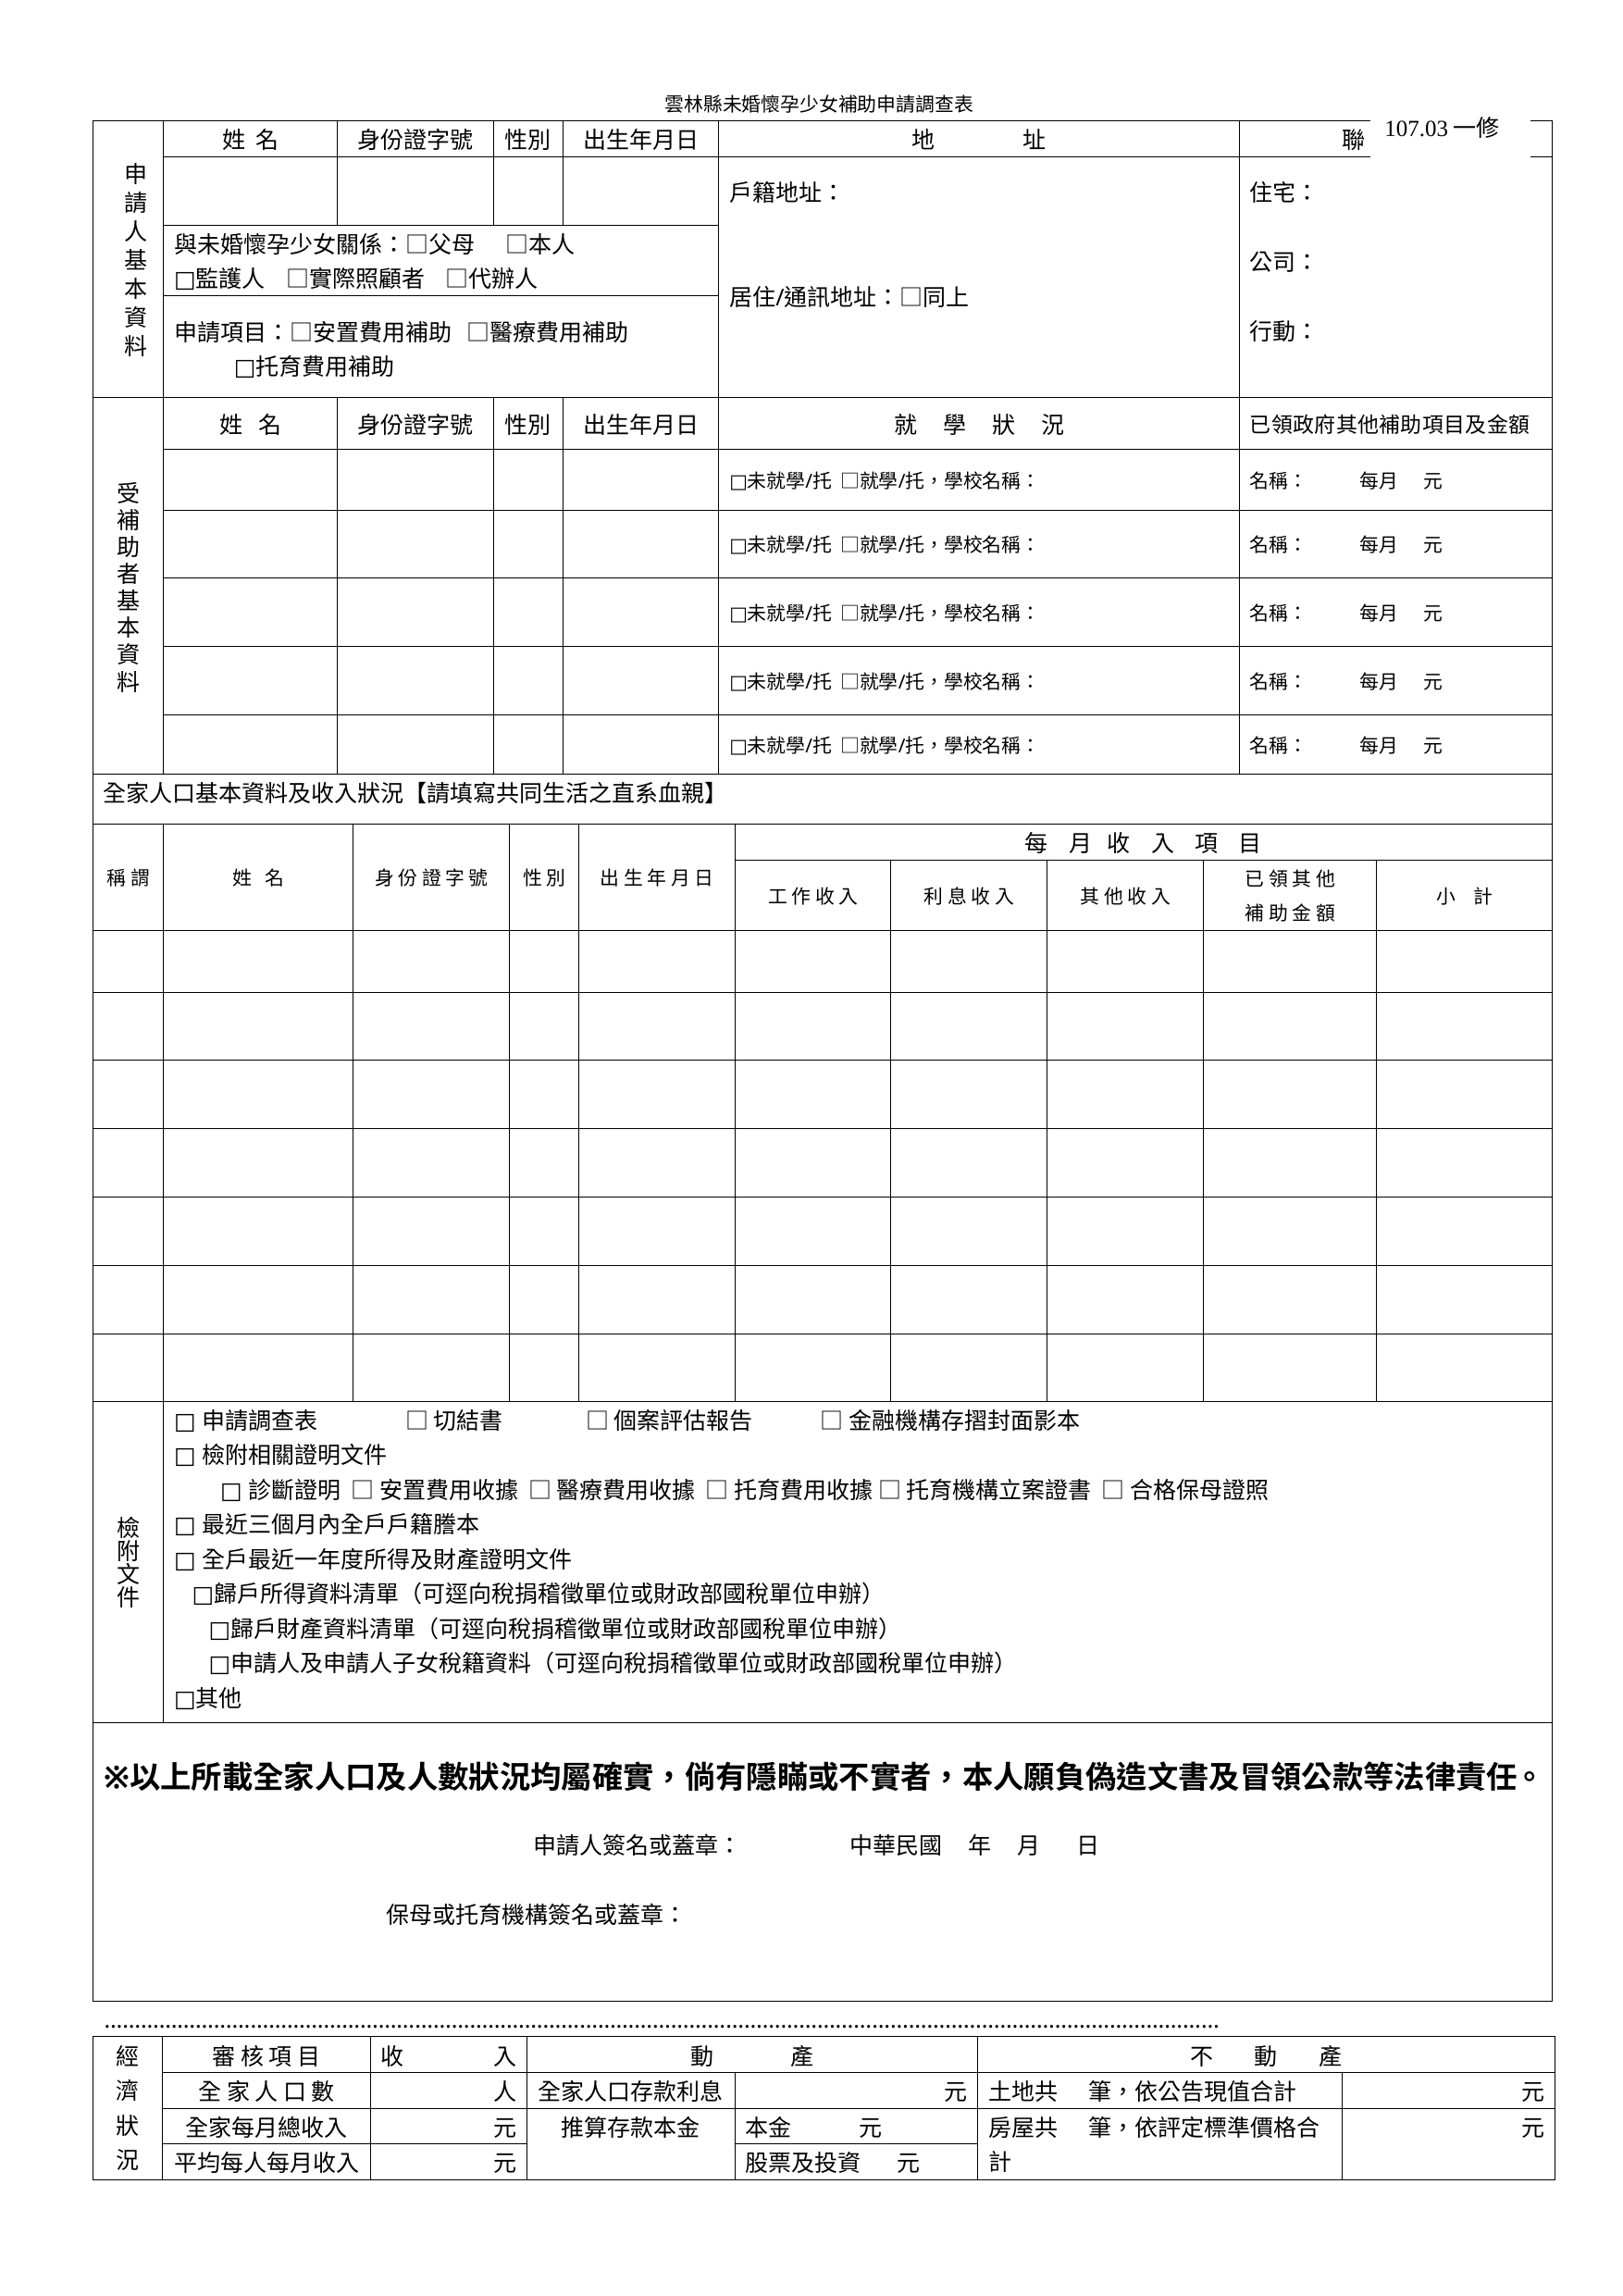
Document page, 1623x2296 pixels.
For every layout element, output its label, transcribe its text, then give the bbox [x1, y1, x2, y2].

table_cell 身份證字號 [338, 398, 493, 449]
table_header 不 動 產 [978, 2037, 1555, 2072]
table_cell 本金 元 [736, 2109, 977, 2143]
table_cell 就 學 狀 況 [719, 398, 1239, 449]
table_cell 姓 名 [164, 398, 337, 449]
table_cell 推算存款本金 [527, 2109, 735, 2178]
table_cell 全家人口存款利息 [527, 2073, 735, 2107]
table_header 姓 名 [164, 121, 337, 155]
table_cell [494, 511, 563, 577]
table_cell [564, 511, 718, 577]
table_cell 檢附文件 [93, 1402, 163, 1722]
table_cell [564, 450, 718, 510]
table_cell [353, 1266, 509, 1334]
table_cell 名稱： 每月 元 [1240, 450, 1552, 510]
table_cell [736, 993, 890, 1060]
table_cell [164, 715, 337, 774]
table_cell [510, 1334, 578, 1400]
table_cell [891, 993, 1047, 1060]
table_header 經 濟 狀 況 審 核 [93, 2037, 162, 2178]
table_cell 平均每人每月收入 [163, 2144, 370, 2178]
table_cell □未就學/托 □就學/托，學校名稱： [719, 578, 1239, 646]
table_cell [93, 931, 163, 992]
table_cell [494, 157, 563, 225]
table_cell 出 生 年 月 日 [579, 825, 735, 929]
table_cell [1047, 1334, 1203, 1400]
table_cell [891, 1129, 1047, 1197]
table_cell [494, 715, 563, 774]
table_header 申 請 人 基 本 資 料 [93, 121, 163, 396]
table_cell 土地共 筆，依公告現值合計 [978, 2073, 1342, 2107]
table_cell [579, 1334, 735, 1400]
table_cell 元 [1343, 2109, 1555, 2178]
table_cell [736, 931, 890, 992]
table_cell 股票及投資 元 [736, 2144, 977, 2178]
table_cell □未就學/托 □就學/托，學校名稱： [719, 647, 1239, 714]
table_cell [1204, 1198, 1376, 1265]
table_cell [164, 931, 353, 992]
table_cell [353, 1129, 509, 1197]
table_cell 稱 謂 [93, 825, 163, 929]
table_cell 名稱： 每月 元 [1240, 647, 1552, 714]
table_cell [338, 578, 493, 646]
table_cell 出生年月日 [564, 398, 718, 449]
table_cell [1204, 1334, 1376, 1400]
table_cell [510, 1198, 578, 1265]
table_cell [353, 1334, 509, 1400]
table_cell 申請項目：□安置費用補助 □醫療費用補助 □托育費用補助 [164, 296, 718, 396]
table_cell [510, 1061, 578, 1128]
table_cell [164, 1266, 353, 1334]
table_cell [1204, 993, 1376, 1060]
table_cell 全 家 人 口 數 [163, 2073, 370, 2107]
table_cell [494, 578, 563, 646]
table_cell 小 計 [1377, 861, 1552, 929]
table_cell [353, 993, 509, 1060]
table_cell [1377, 1334, 1552, 1400]
table_header 收入 [371, 2037, 527, 2072]
table_cell 工 作 收 入 [736, 861, 890, 929]
table_cell [736, 1198, 890, 1265]
table_cell 已 領 其 他 補 助 金 額 [1204, 861, 1376, 929]
table_cell 人 [371, 2073, 527, 2107]
table_cell [338, 511, 493, 577]
table_header 審 核 項 目 [163, 2037, 370, 2072]
table_cell [338, 157, 493, 225]
table_header 身份證字號 [338, 121, 493, 155]
table_cell 住宅： 公司： 行動： [1240, 157, 1552, 396]
table_cell [891, 931, 1047, 992]
table_cell [579, 931, 735, 992]
table_cell [1204, 931, 1376, 992]
table_cell [164, 578, 337, 646]
table_cell [564, 157, 718, 225]
table_cell [579, 1198, 735, 1265]
table_cell [494, 450, 563, 510]
table_cell [579, 1061, 735, 1128]
table_cell [1204, 1266, 1376, 1334]
table_cell □未就學/托 □就學/托，學校名稱： [719, 511, 1239, 577]
table_cell 元 [1343, 2073, 1555, 2107]
table_cell 名稱： 每月 元 [1240, 715, 1552, 774]
table_cell [93, 1129, 163, 1197]
table_cell [736, 1129, 890, 1197]
table_cell [736, 1061, 890, 1128]
table_cell [93, 1061, 163, 1128]
table_header 動 產 [527, 2037, 977, 2072]
table_cell [353, 1061, 509, 1128]
table_header 聯 絡 電 話 [1530, 121, 1552, 155]
table_header 出生年月日 [564, 121, 718, 155]
table_cell [1377, 1266, 1552, 1334]
table_cell [736, 1334, 890, 1400]
table_cell [564, 715, 718, 774]
table_cell [891, 1266, 1047, 1334]
table_cell [1377, 993, 1552, 1060]
table_cell [510, 993, 578, 1060]
table_cell [164, 450, 337, 510]
table_cell [1377, 1129, 1552, 1197]
table_cell 每 月 收 入 項 目 [736, 825, 1552, 859]
table_cell 已領政府其他補助項目及金額 [1240, 398, 1552, 449]
table_cell □未就學/托 □就學/托，學校名稱： [719, 715, 1239, 774]
table_cell [1047, 1198, 1203, 1265]
table_cell [510, 931, 578, 992]
table_cell □未就學/托 □就學/托，學校名稱： [719, 450, 1239, 510]
table_cell 姓 名 [164, 825, 353, 929]
table_cell [164, 647, 337, 714]
table_cell [93, 1266, 163, 1334]
table_cell [164, 157, 337, 225]
table_cell [93, 1334, 163, 1400]
table_cell □ 申請調查表 □ 切結書 □ 個案評估報告 □ 金融機構存摺封面影本 □ 檢附相關證明文件 □ 診斷證明 □ 安置費用收據 □ 醫療費用收據 □ 托育費用收據 □ 托育機構立案證書 □ 合格保母證照 □ 最近三個月內全戶戶籍謄本 □ 全戶最近一年度所得及財產證明文件 □歸戶所得資料清單（可逕向稅捐稽徵單位或財政部國稅單位申辦） □歸戶財產資料清單（可逕向稅捐稽徵單位或財政部國稅單位申辦） □申請人及申請人子女稅籍資料（可逕向稅捐稽徵單位或財政部國稅單位申辦） □其他 [164, 1402, 1552, 1722]
table_cell [1047, 1129, 1203, 1197]
table_cell [579, 1266, 735, 1334]
table_cell [494, 647, 563, 714]
table_cell [510, 1129, 578, 1197]
table_cell [164, 993, 353, 1060]
table_cell [564, 647, 718, 714]
table_cell [1377, 1198, 1552, 1265]
table_cell 元 [371, 2109, 527, 2143]
table_cell 全家人口基本資料及收入狀況【請填寫共同生活之直系血親】 [93, 775, 1552, 824]
table_cell 利 息 收 入 [891, 861, 1047, 929]
table_cell [579, 1129, 735, 1197]
table_cell 名稱： 每月 元 [1240, 578, 1552, 646]
table_cell 受 補 助 者 基 本 資 料 [93, 398, 163, 774]
table_cell [1047, 1266, 1203, 1334]
table_cell 元 [371, 2144, 527, 2178]
table_cell [891, 1198, 1047, 1265]
table_cell [164, 1061, 353, 1128]
table_cell [564, 578, 718, 646]
table_cell [93, 993, 163, 1060]
table_header 性別 [494, 121, 563, 155]
text 107.03一修 [1384, 110, 1517, 143]
table_cell [1047, 993, 1203, 1060]
table_cell [510, 1266, 578, 1334]
table_cell [164, 1198, 353, 1265]
table_cell [164, 1129, 353, 1197]
table_cell [93, 1198, 163, 1265]
text ………………………………………………………………………………………………………………………………………………………………… [104, 2002, 1534, 2036]
table_cell 身 份 證 字 號 [353, 825, 509, 929]
table_cell [1047, 931, 1203, 992]
table_cell [164, 511, 337, 577]
table_cell [1377, 931, 1552, 992]
table_cell [1377, 1061, 1552, 1128]
table_cell 房屋共 筆，依評定標準價格合計 [978, 2109, 1342, 2178]
table_cell [164, 1334, 353, 1400]
table_cell [353, 931, 509, 992]
table_cell ※以上所載全家人口及人數狀況均屬確實，倘有隱瞞或不實者，本人願負偽造文書及冒領公款等法律責任。 申請人簽名或蓋章： 中華民國 年 月 日 保母或托育機構簽名或蓋章： [93, 1723, 1552, 2001]
table_cell 全家每月總收入 [163, 2109, 370, 2143]
table_cell 戶籍地址： 居住/通訊地址：□同上 [719, 157, 1239, 396]
table_cell [353, 1198, 509, 1265]
table_cell [338, 715, 493, 774]
table_cell [338, 647, 493, 714]
table_cell 元 [736, 2073, 977, 2107]
table_cell [1204, 1129, 1376, 1197]
table_cell [1047, 1061, 1203, 1128]
table_cell 性 別 [510, 825, 578, 929]
table_cell 性別 [494, 398, 563, 449]
text 雲林縣未婚懷孕少女補助申請調查表 [104, 85, 1534, 207]
table_cell [891, 1061, 1047, 1128]
table_cell 名稱： 每月 元 [1240, 511, 1552, 577]
table_cell [736, 1266, 890, 1334]
table_cell 其 他 收 入 [1047, 861, 1203, 929]
table_header 聯 絡 電 話 [1240, 121, 1370, 155]
table_cell [891, 1334, 1047, 1400]
table_cell [338, 450, 493, 510]
table_header 地 址 [719, 121, 1239, 155]
table_cell 與未婚懷孕少女關係：□父母 □本人 □監護人 □實際照顧者 □代辦人 [164, 226, 718, 295]
table_cell [579, 993, 735, 1060]
table_cell [1204, 1061, 1376, 1128]
